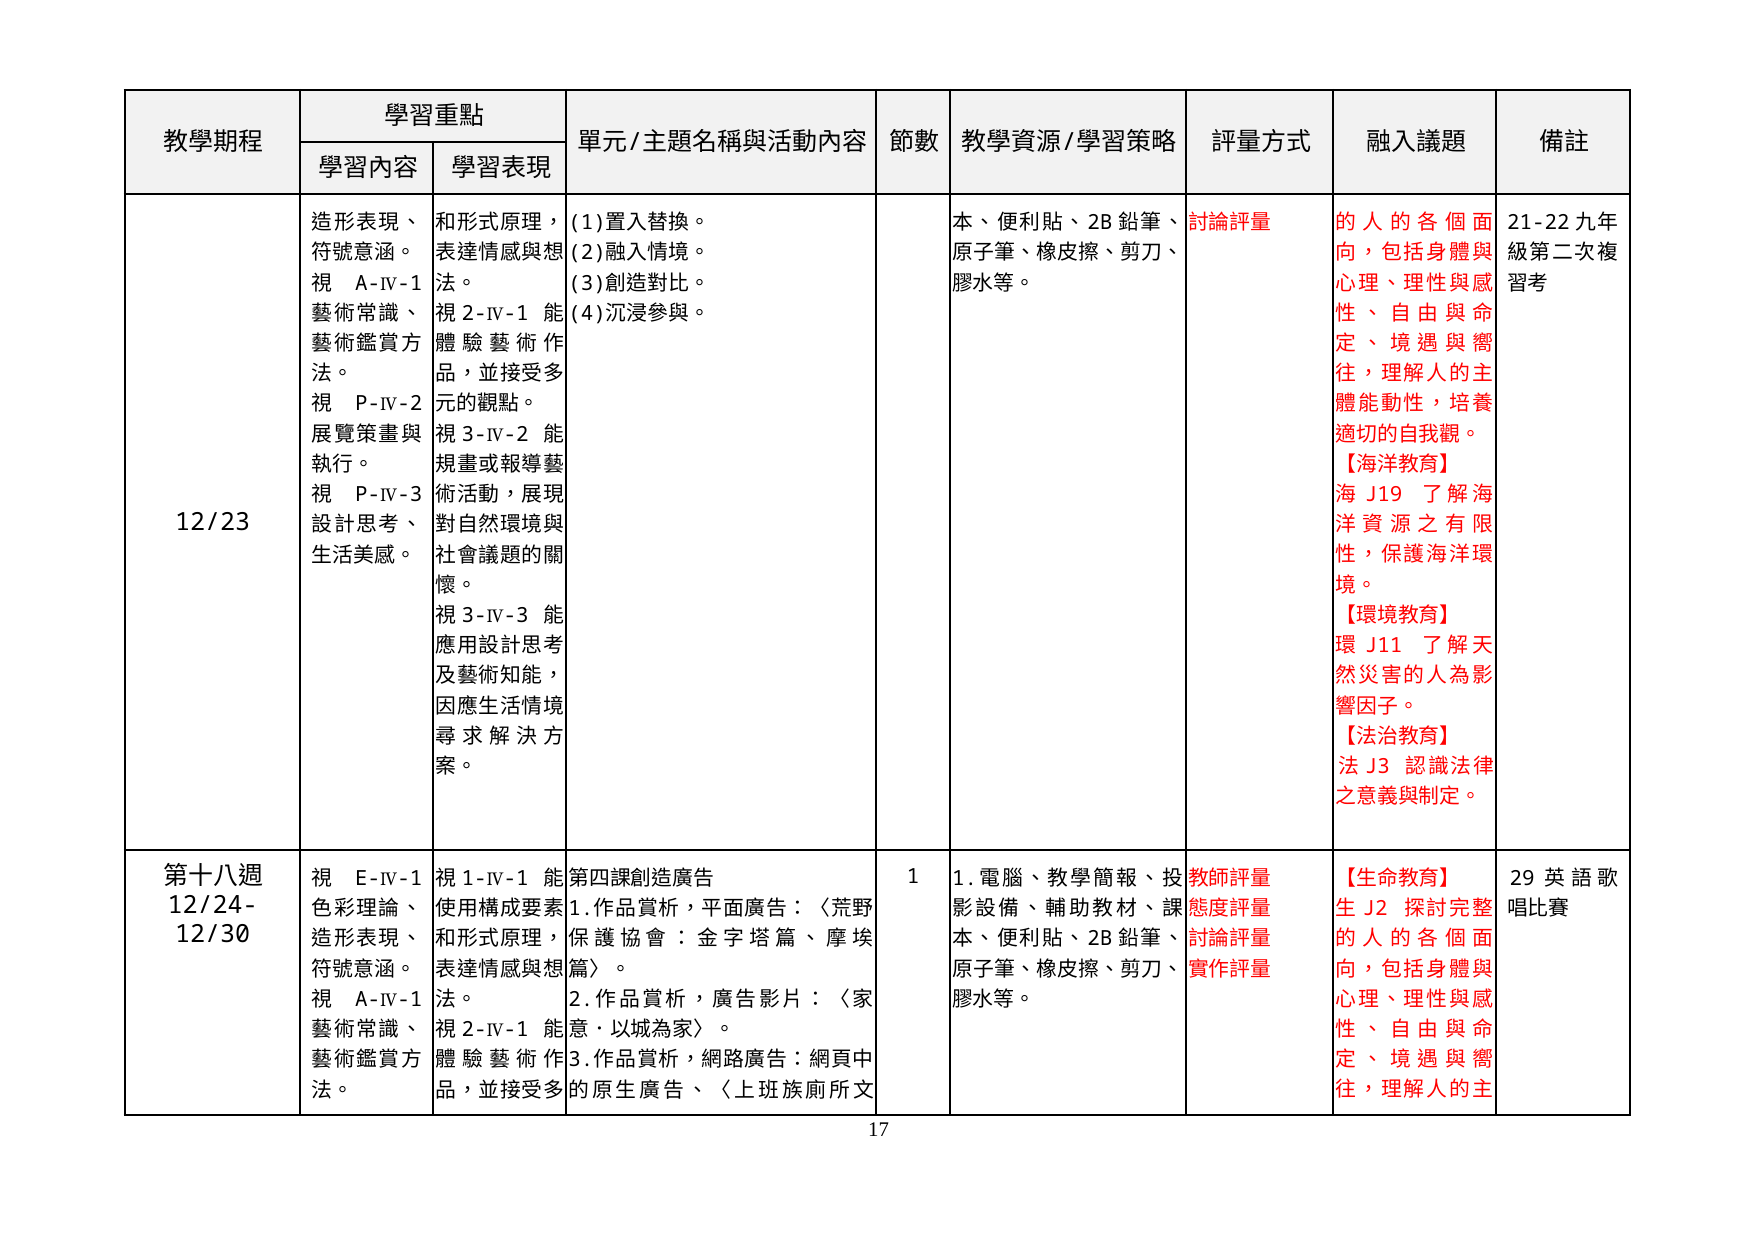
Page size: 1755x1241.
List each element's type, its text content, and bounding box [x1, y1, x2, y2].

table_cell 【生命教育】 生J2 探討完整的人的各個面向，包括身體與心理、理性與感性、自由與命定、境遇與嚮往，理解人的主 [1334, 851, 1495, 1113]
table_header 學習重點 [301, 91, 565, 141]
table_header 評量方式 [1187, 91, 1332, 193]
table_cell 本、便利貼、2B鉛筆、原子筆、橡皮擦、剪刀、膠水等。 [951, 195, 1185, 849]
table_cell 學習表現 [434, 143, 565, 193]
table_cell 討論評量 [1187, 195, 1332, 849]
table_cell (1)置入替換。 (2)融入情境。 (3)創造對比。 (4)沉浸參與。 [567, 195, 875, 849]
table_cell 第四課創造廣告 1.作品賞析，平面廣告：〈荒野保護協會：金字塔篇、摩埃篇〉。 2.作品賞析，廣告影片：〈家意．以城為家〉。 3.作品賞析，網路廣告：網頁中的原生廣告、〈上班族廁所文 [567, 851, 875, 1113]
table_cell 第十八週12/24-12/30 [126, 851, 299, 1113]
table_cell 視1-Ⅳ-1 能使用構成要素和形式原理，表達情感與想法。 視2-Ⅳ-1 能體驗藝術作品，並接受多 [434, 851, 565, 1113]
table_header 節數 [877, 91, 949, 193]
table_cell 和形式原理，表達情感與想法。 視2-Ⅳ-1 能體驗藝術作品，並接受多元的觀點。 視3-Ⅳ-2 能規畫或報導藝術活動，展現對自然環境與社會議題的關懷。 視3-Ⅳ-3 能應用設計思考及藝術知能，因應生活情境尋求解決方案。 [434, 195, 565, 849]
table_cell 造形表現、符號意涵。 視A-Ⅳ-1 藝術常識、藝術鑑賞方法。 視P-Ⅳ-2 展覽策畫與執行。 視P-Ⅳ-3 設計思考、生活美感。 [301, 195, 432, 849]
table_cell 視E-Ⅳ-1 色彩理論、造形表現、符號意涵。 視A-Ⅳ-1 藝術常識、藝術鑑賞方法。 [301, 851, 432, 1113]
table_header 教學資源/學習策略 [951, 91, 1185, 193]
table_cell 1.電腦、教學簡報、投影設備、輔助教材、課本、便利貼、2B鉛筆、原子筆、橡皮擦、剪刀、膠水等。 [951, 851, 1185, 1113]
table_cell 的人的各個面向，包括身體與心理、理性與感性、自由與命定、境遇與嚮往，理解人的主體能動性，培養適切的自我觀。 【海洋教育】 海J19 了解海洋資源之有限性，保護海洋環境。 【環境教育】 環J11 了解天然災害的人為影響因子。 【法治教育】 法J3 認識法律之意義與制定。 [1334, 195, 1495, 849]
table_cell 12/23 [126, 195, 299, 849]
table_header 融入議題 [1334, 91, 1495, 193]
table_header 教學期程 [126, 91, 299, 193]
table_header 單元/主題名稱與活動內容 [567, 91, 875, 193]
table_cell 學習內容 [301, 143, 432, 193]
table_cell 21-22九年級第二次複習考 [1497, 195, 1629, 849]
table_cell 教師評量 態度評量 討論評量 實作評量 [1187, 851, 1332, 1113]
table_cell 29英語歌唱比賽 [1497, 851, 1629, 1113]
table_cell [877, 195, 949, 849]
table_cell 1 [877, 851, 949, 1113]
table_header 備註 [1497, 91, 1629, 193]
